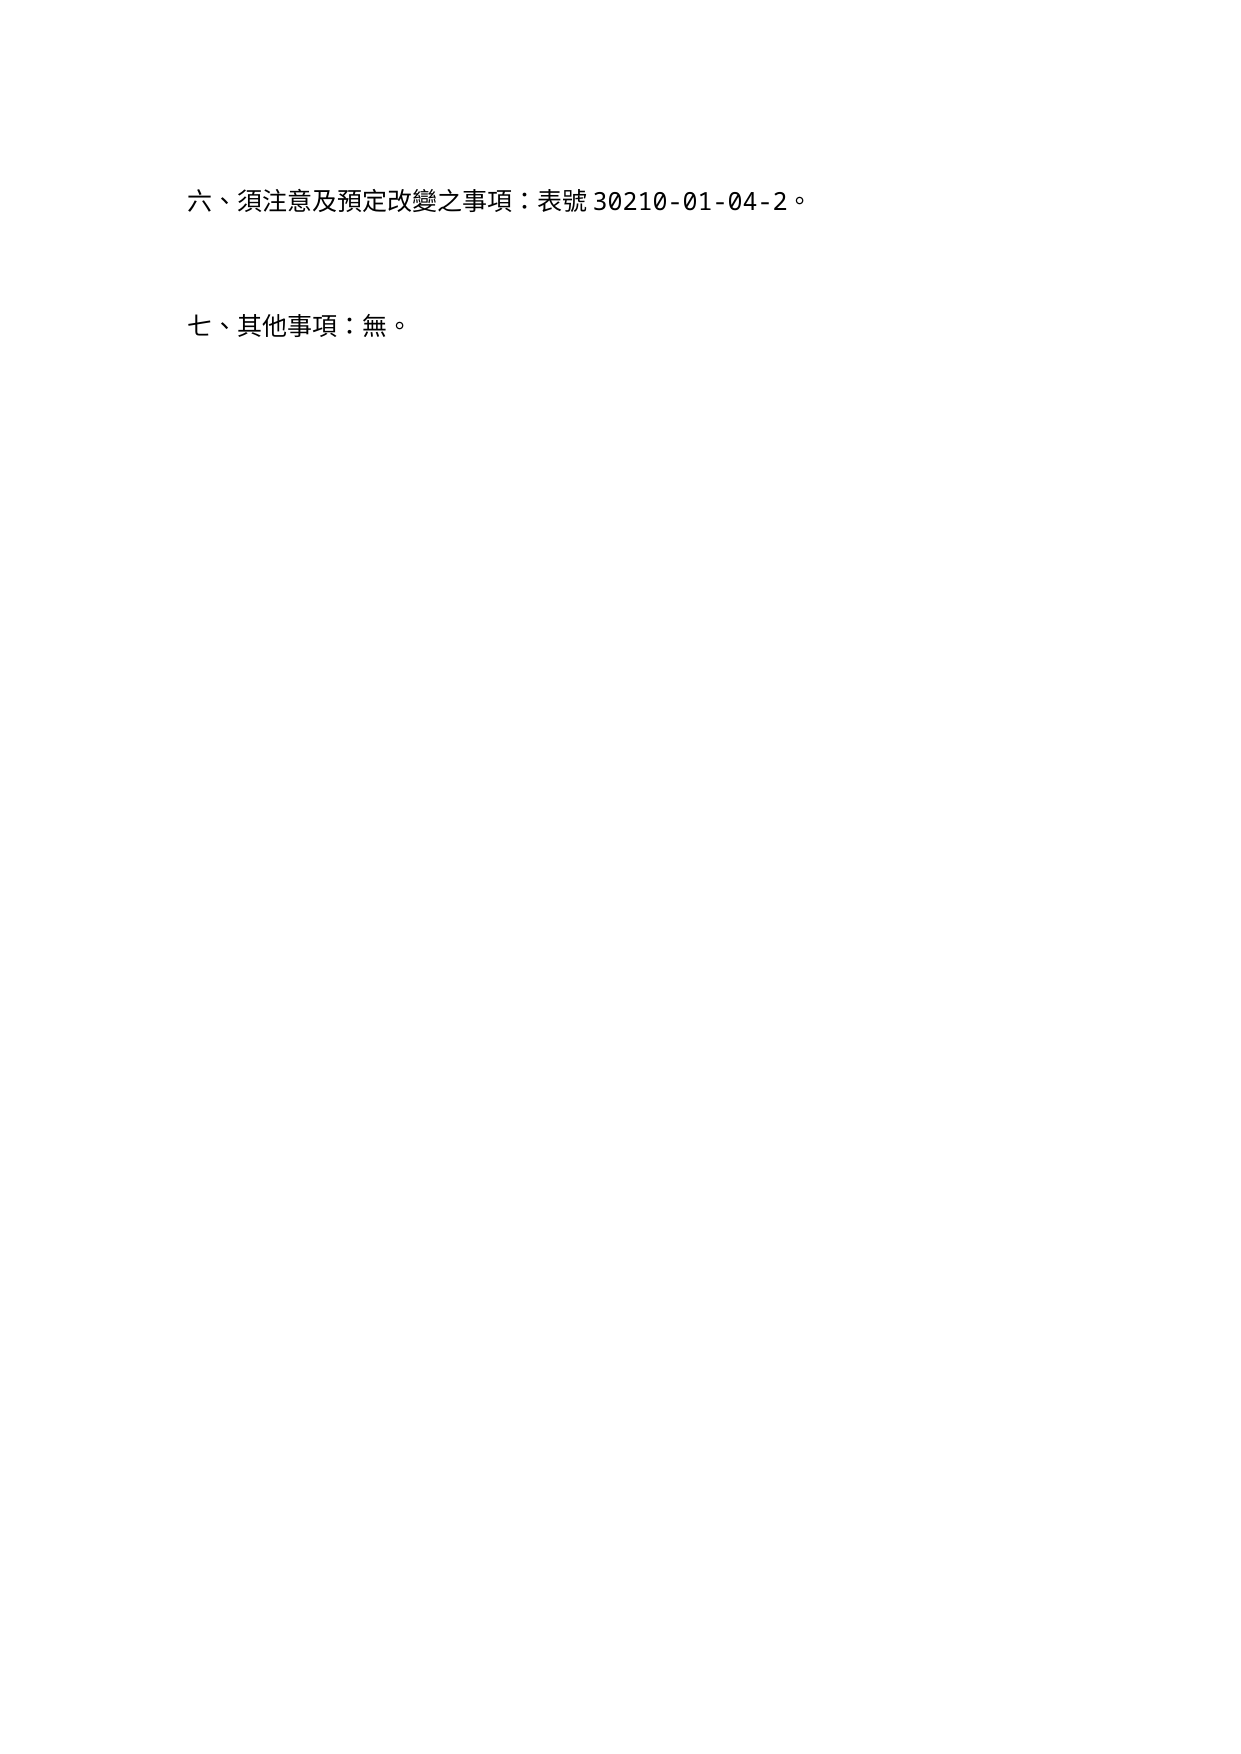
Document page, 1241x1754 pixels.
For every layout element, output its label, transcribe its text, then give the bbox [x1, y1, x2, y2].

text 六、須注意及預定改變之事項：表號30210-01-04-2。 [187, 158, 1093, 221]
text 七、其他事項：無。 [187, 283, 1093, 346]
